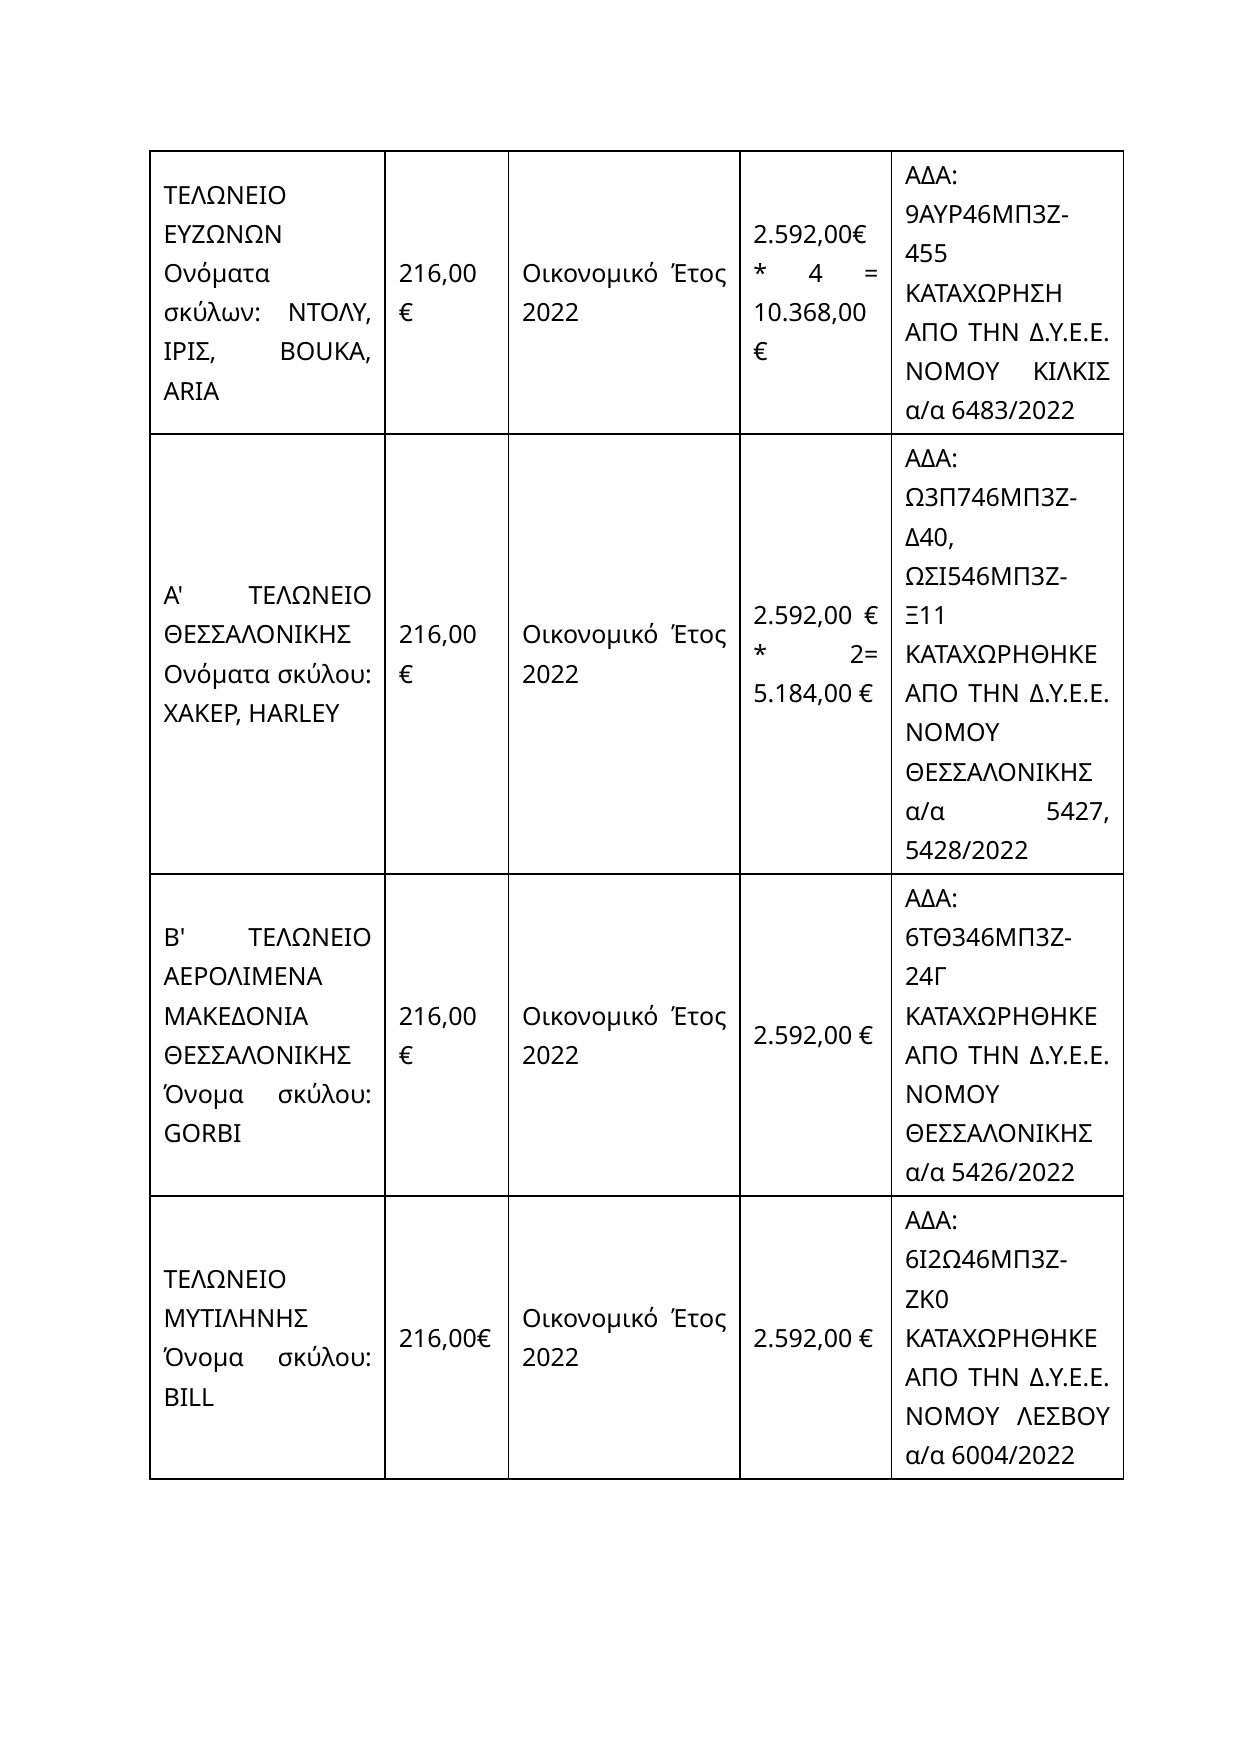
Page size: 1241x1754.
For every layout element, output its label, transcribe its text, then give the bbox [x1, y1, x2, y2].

table_cell Β' ΤΕΛΩΝΕΙΟ ΑΕΡΟΛΙΜΕΝΑ ΜΑΚΕΔΟΝΙΑ ΘΕΣΣΑΛΟΝΙΚΗΣ Όνομα σκύλου: GORBI [151, 875, 384, 1195]
table_cell 2.592,00 € * 2= 5.184,00 € [741, 435, 891, 873]
table_cell Οικονομικό Έτος 2022 [509, 875, 739, 1195]
table_cell ΤΕΛΩΝΕΙΟ ΜΥΤΙΛΗΝΗΣ Όνομα σκύλου: BILL [151, 1197, 384, 1478]
table_cell 216,00 € [386, 435, 508, 873]
table_cell Οικονομικό Έτος 2022 [509, 435, 739, 873]
table_cell 216,00 € [386, 875, 508, 1195]
table_cell Οικονομικό Έτος 2022 [509, 152, 739, 433]
table_cell ΑΔΑ: Ω3Π746ΜΠ3Ζ-Δ40, ΩΣΙ546ΜΠ3Ζ-Ξ11 ΚΑΤΑΧΩΡΗΘΗΚΕ ΑΠΟ ΤΗΝ Δ.Υ.Ε.Ε. ΝΟΜΟΥ ΘΕΣΣΑΛΟΝΙΚΗΣ α/α 5427, 5428/2022 [892, 435, 1123, 873]
table_cell 216,00€ [386, 1197, 508, 1478]
table_cell Α' ΤΕΛΩΝΕΙΟ ΘΕΣΣΑΛΟΝΙΚΗΣ Ονόματα σκύλου: ΧΑΚΕΡ, HARLEY [151, 435, 384, 873]
table_cell Οικονομικό Έτος 2022 [509, 1197, 739, 1478]
table_cell ΑΔΑ: 6Ι2Ω46ΜΠ3Ζ-ΖΚ0 ΚΑΤΑΧΩΡΗΘΗΚΕ ΑΠΟ ΤΗΝ Δ.Υ.Ε.Ε. ΝΟΜΟΥ ΛΕΣΒΟΥ α/α 6004/2022 [892, 1197, 1123, 1478]
table_cell 2.592,00 € [741, 1197, 891, 1478]
table_cell ΑΔΑ: 9ΑΥΡ46ΜΠ3Ζ-455 ΚΑΤΑΧΩΡΗΣΗ ΑΠΟ ΤΗΝ Δ.Υ.Ε.Ε. ΝΟΜΟΥ ΚΙΛΚΙΣ α/α 6483/2022 [892, 152, 1123, 433]
table_cell ΑΔΑ: 6ΤΘ346ΜΠ3Ζ-24Γ ΚΑΤΑΧΩΡΗΘΗΚΕ ΑΠΟ ΤΗΝ Δ.Υ.Ε.Ε. ΝΟΜΟΥ ΘΕΣΣΑΛΟΝΙΚΗΣ α/α 5426/2022 [892, 875, 1123, 1195]
table_cell 2.592,00 € [741, 875, 891, 1195]
table_cell ΤΕΛΩΝΕΙΟ ΕΥΖΩΝΩΝ Ονόματα σκύλων: ΝΤΟΛΥ, ΙΡΙΣ, BOUKA, ARIA [151, 152, 384, 433]
table_cell 2.592,00€ * 4 = 10.368,00€ [741, 152, 891, 433]
table_cell 216,00 € [386, 152, 508, 433]
